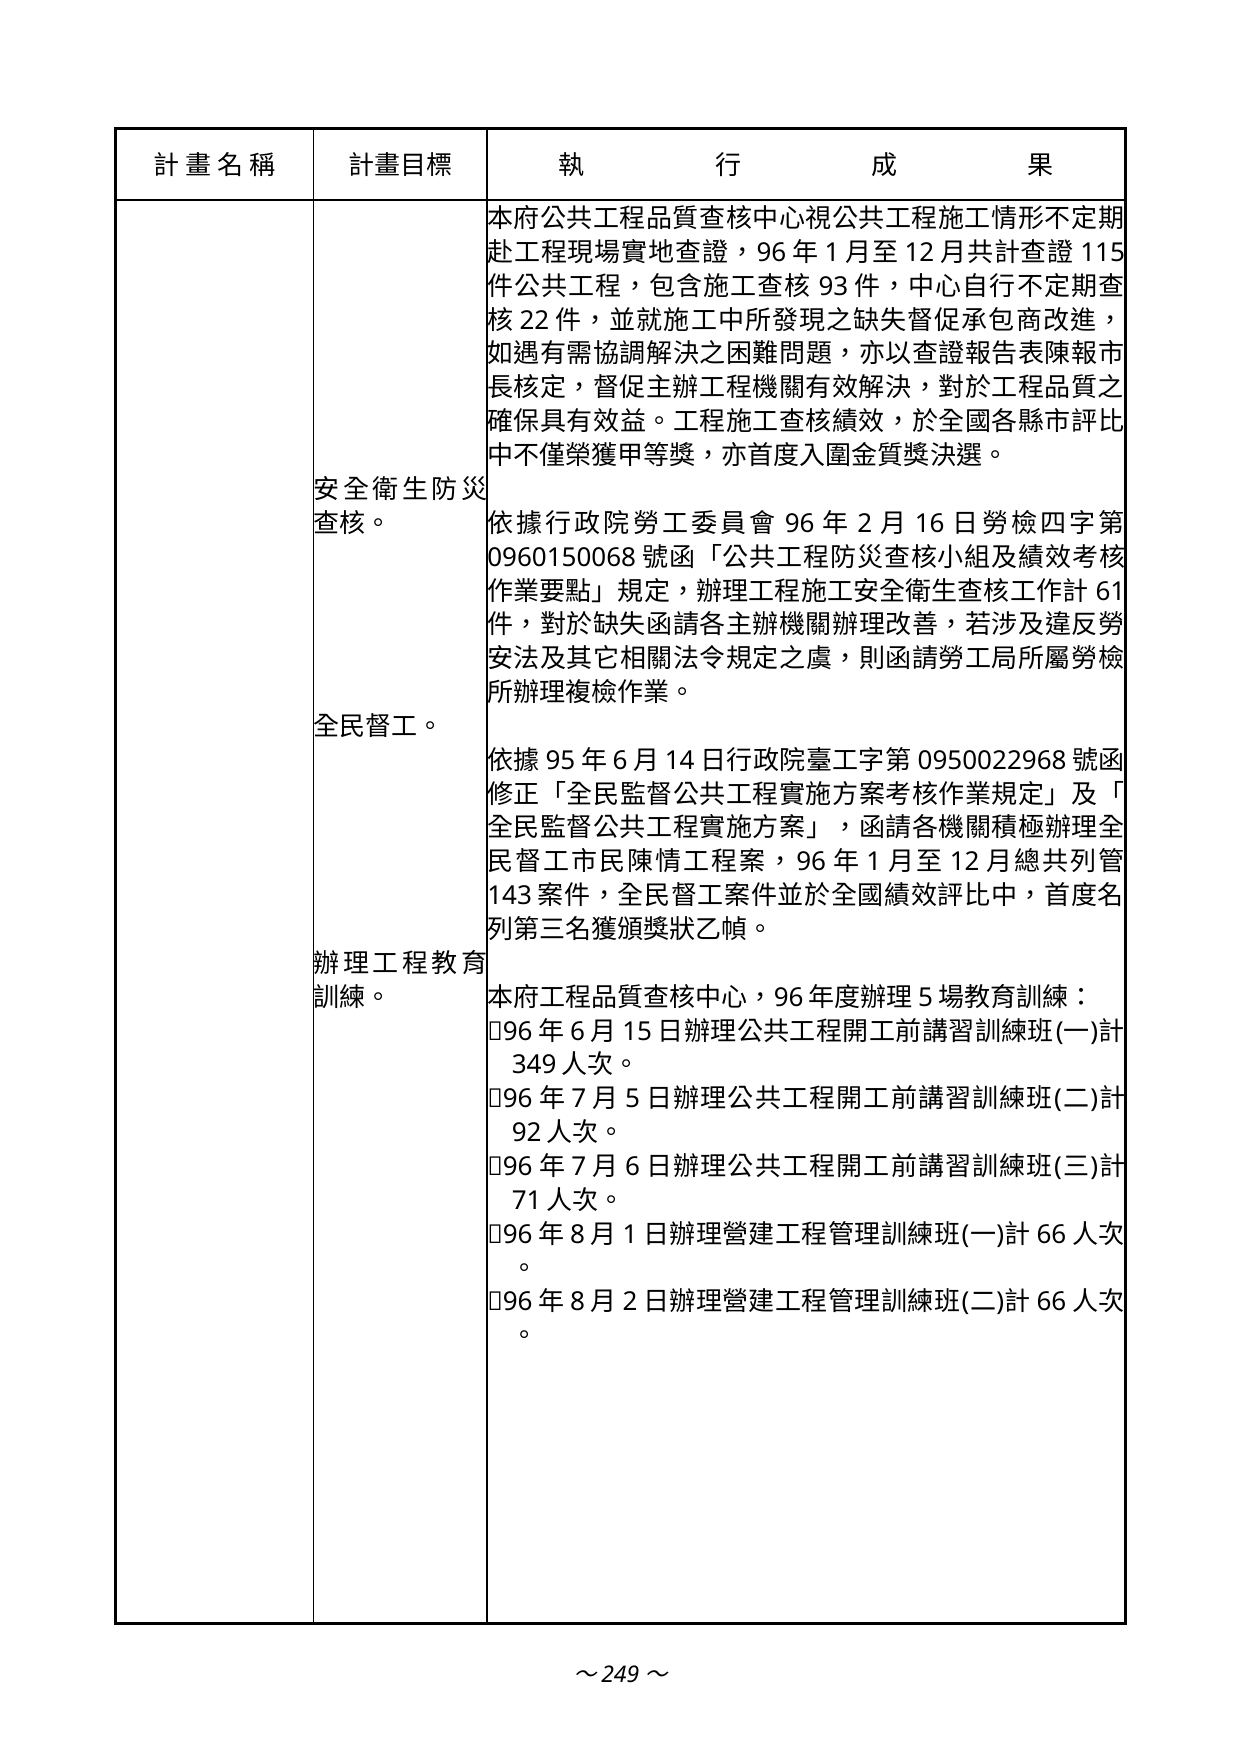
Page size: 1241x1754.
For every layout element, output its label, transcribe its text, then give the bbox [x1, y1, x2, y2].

table_header 計畫目標 [314, 130, 486, 199]
table_cell 安全衛生防災查核。 全民督工。 辦理工程教育訓練。 [314, 201, 486, 1622]
table_header 執 行 成 果 [488, 130, 1124, 199]
table_header 計 畫 名 稱 [117, 130, 313, 199]
table_cell [117, 201, 313, 1622]
table_cell 本府公共工程品質查核中心視公共工程施工情形不定期赴工程現場實地查證，96年1月至12月共計查證115件公共工程，包含施工查核93件，中心自行不定期查核22件，並就施工中所發現之缺失督促承包商改進，如遇有需協調解決之困難問題，亦以查證報告表陳報市長核定，督促主辦工程機關有效解決，對於工程品質之確保具有效益。工程施工查核績效，於全國各縣市評比中不僅榮獲甲等獎，亦首度入圍金質獎決選。 依據行政院勞工委員會96年2月16日勞檢四字第0960150068號函「公共工程防災查核小組及績效考核作業要點」規定，辦理工程施工安全衛生查核工作計61件，對於缺失函請各主辦機關辦理改善，若涉及違反勞安法及其它相關法令規定之虞，則函請勞工局所屬勞檢所辦理複檢作業。 依據95年6月14日行政院臺工字第0950022968號函修正「全民監督公共工程實施方案考核作業規定」及「全民監督公共工程實施方案」，函請各機關積極辦理全民督工市民陳情工程案，96年1月至12月總共列管143案件，全民督工案件並於全國績效評比中，首度名列第三名獲頒獎狀乙幀。 本府工程品質查核中心，96年度辦理5場教育訓練： 96年6月15日辦理公共工程開工前講習訓練班(一)計349人次。 96年7月5日辦理公共工程開工前講習訓練班(二)計92人次。 96年7月6日辦理公共工程開工前講習訓練班(三)計71人次。 96年8月1日辦理營建工程管理訓練班(一)計66人次。 96年8月2日辦理營建工程管理訓練班(二)計66人次。 [488, 201, 1124, 1622]
